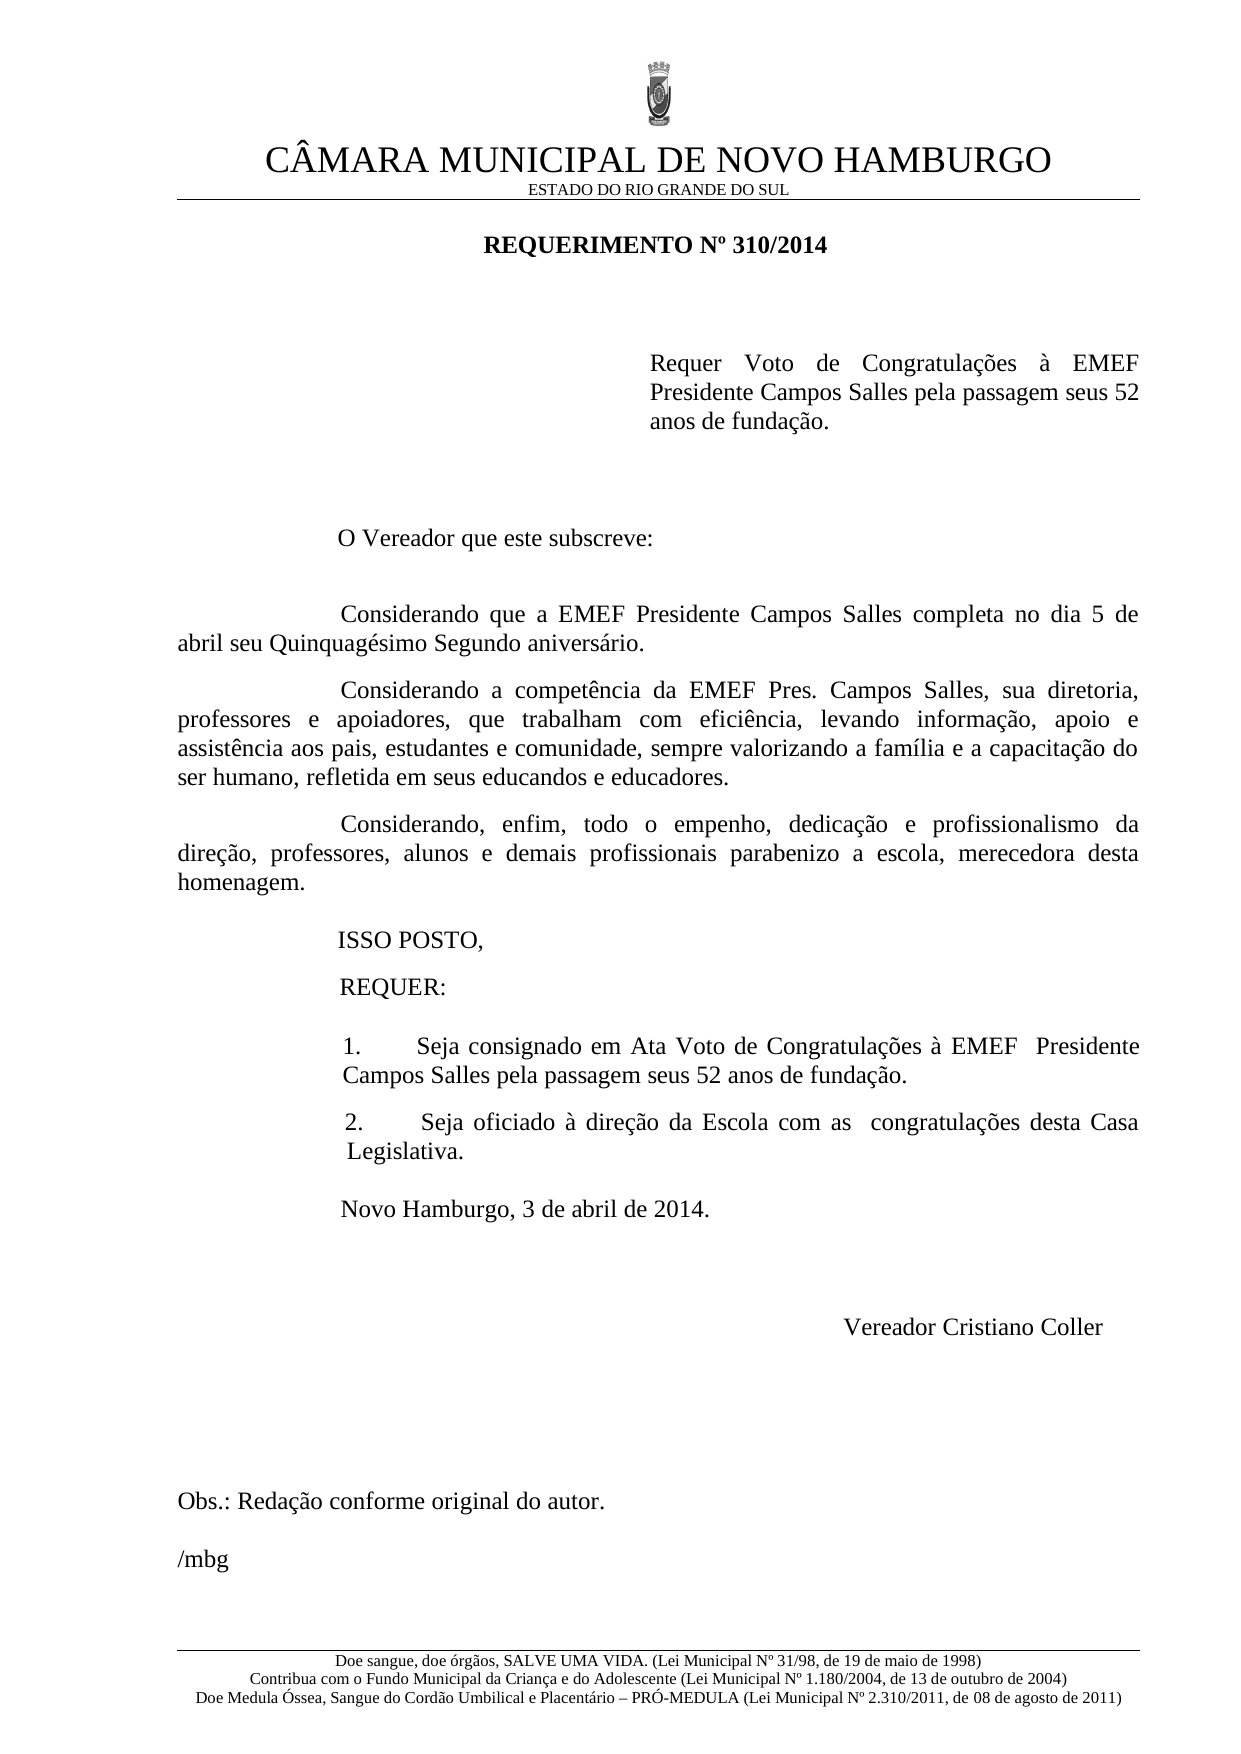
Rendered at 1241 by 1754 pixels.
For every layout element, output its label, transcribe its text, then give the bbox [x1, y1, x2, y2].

text Considerando que a EMEF Presidente Campos Salles completa no dia 5 de abril seu Quinquagésimo Segundo aniversário. [177, 599, 1140, 657]
text Considerando a competência da EMEF Pres. Campos Salles, sua diretoria, professores e apoiadores, que trabalham com eficiência, levando informação, apoio e assistência aos pais, estudantes e comunidade, sempre valorizando a família e a capacitação do ser humano, refletida em seus educandos e educadores. [177, 675, 1140, 791]
text O Vereador que este subscreve: [177, 523, 1140, 552]
title REQUERIMENTO Nº 310/2014 [177, 230, 1140, 259]
text ISSO POSTO, [177, 925, 1140, 954]
text REQUER: [177, 972, 1140, 1001]
text Requer Voto de Congratulações à EMEF Presidente Campos Salles pela passagem seus 52 anos de fundação. [649, 347, 1140, 434]
text Vereador Cristiano Coller [177, 1312, 1140, 1370]
text 2. Seja oficiado à direção da Escola com as congratulações desta Casa Legislativa. [344, 1107, 1140, 1165]
text Novo Hamburgo, 3 de abril de 2014. [177, 1194, 1140, 1223]
text Considerando, enfim, todo o empenho, dedicação e profissionalismo da direção, professores, alunos e demais profissionais parabenizo a escola, merecedora desta homenagem. [177, 809, 1140, 896]
text Obs.: Redação conforme original do autor. [177, 1486, 1140, 1515]
text 1. Seja consignado em Ata Voto de Congratulações à EMEF Presidente Campos Salles pela passagem seus 52 anos de fundação. [342, 1031, 1140, 1089]
text /mbg [177, 1544, 1140, 1573]
